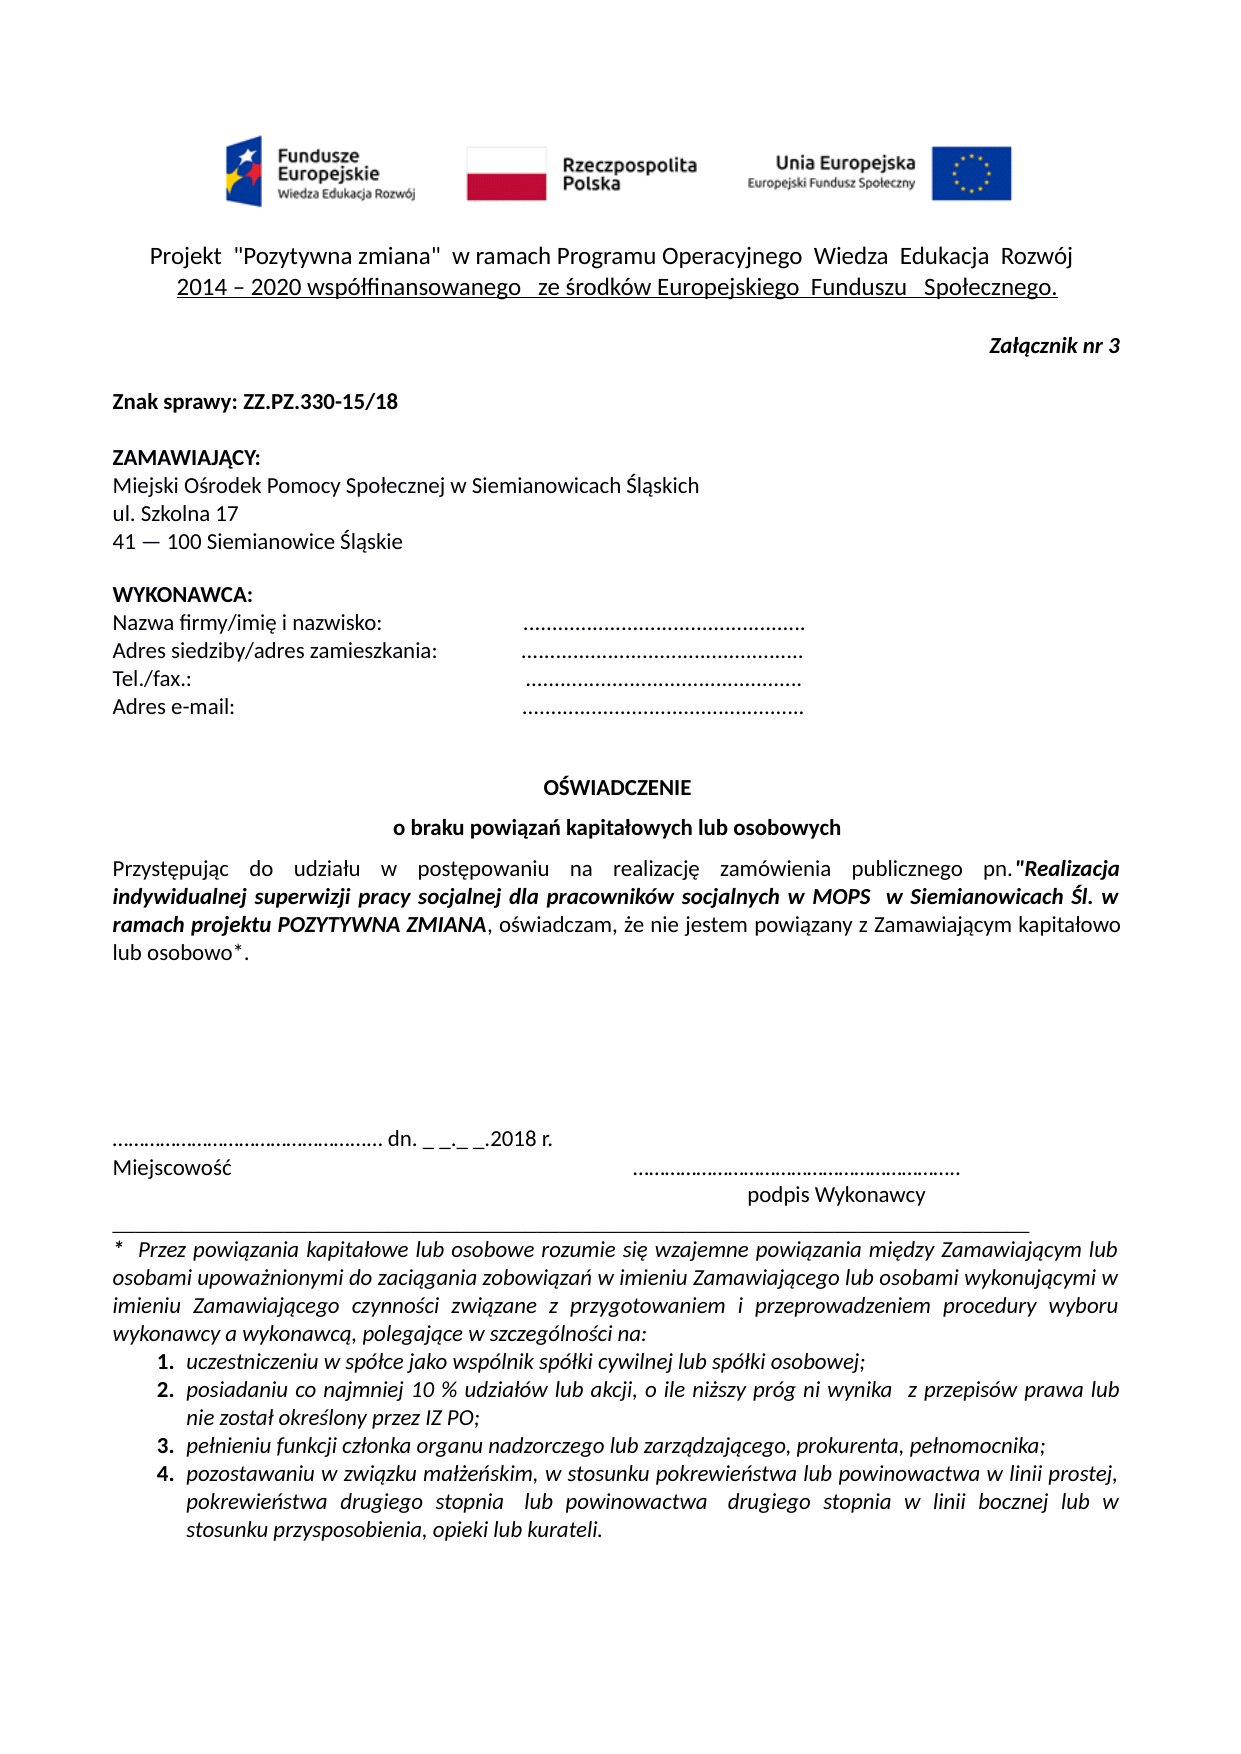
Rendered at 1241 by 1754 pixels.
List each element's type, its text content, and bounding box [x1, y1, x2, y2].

list posiadaniu co najmniej 10 % udziałów lub akcji, o ile niższy próg ni wynika z przepisów prawa lub nie został określony przez IZ PO; [157, 1375, 1122, 1431]
text ………………………………………...… dn. _ _._ _.2018 r. [112, 1124, 1122, 1153]
text Znak sprawy: ZZ.PZ.330-15/18 [112, 387, 1122, 415]
text ZAMAWIAJĄCY: Miejski Ośrodek Pomocy Społecznej w Siemianowicach Śląskich [112, 443, 1122, 499]
list uczestniczeniu w spółce jako wspólnik spółki cywilnej lub spółki osobowej; [157, 1347, 1122, 1375]
text Miejscowość …………………………………………………….. [112, 1153, 1122, 1181]
text Przystępując do udziału w postępowaniu na realizację zamówienia publicznego pn."Realizacja indywidualnej superwizji pracy socjalnej dla pracowników socjalnych w MOPS w Siemianowicach Śl. w ramach projektu POZYTYWNA ZMIANA, oświadczam, że nie jestem powiązany z Zamawiającym kapitałowo lub osobowo*. [112, 854, 1122, 966]
text Nazwa firmy/imię i nazwisko: ................................................. Adres siedziby/adres zamieszkania: ................................................. Tel./fax.: ................................................ [112, 608, 1122, 692]
list pozostawaniu w związku małżeńskim, w stosunku pokrewieństwa lub powinowactwa w linii prostej, pokrewieństwa drugiego stopnia lub powinowactwa drugiego stopnia w linii bocznej lub w stosunku przysposobienia, opieki lub kurateli. [157, 1459, 1122, 1543]
text OŚWIADCZENIE [112, 773, 1122, 801]
text Adres e-mail: ................................................. [112, 692, 1122, 720]
text Załącznik nr 3 [112, 331, 1122, 359]
text podpis Wykonawcy [629, 1181, 1122, 1209]
text ul. Szkolna 17 41 — 100 Siemianowice Śląskie [112, 499, 1122, 555]
text * Przez powiązania kapitałowe lub osobowe rozumie się wzajemne powiązania między Zamawiającym lub osobami upoważnionymi do zaciągania zobowiązań w imieniu Zamawiającego lub osobami wykonującymi w imieniu Zamawiającego czynności związane z przygotowaniem i przeprowadzeniem procedury wyboru wykonawcy a wykonawcą, polegające w szczególności na: [112, 1235, 1122, 1347]
text WYKONAWCA: [112, 580, 1122, 608]
list pełnieniu funkcji członka organu nadzorczego lub zarządzającego, prokurenta, pełnomocnika; [157, 1431, 1122, 1459]
text ________________________________________________________________________________ [112, 1209, 1122, 1235]
text o braku powiązań kapitałowych lub osobowych [112, 813, 1122, 842]
